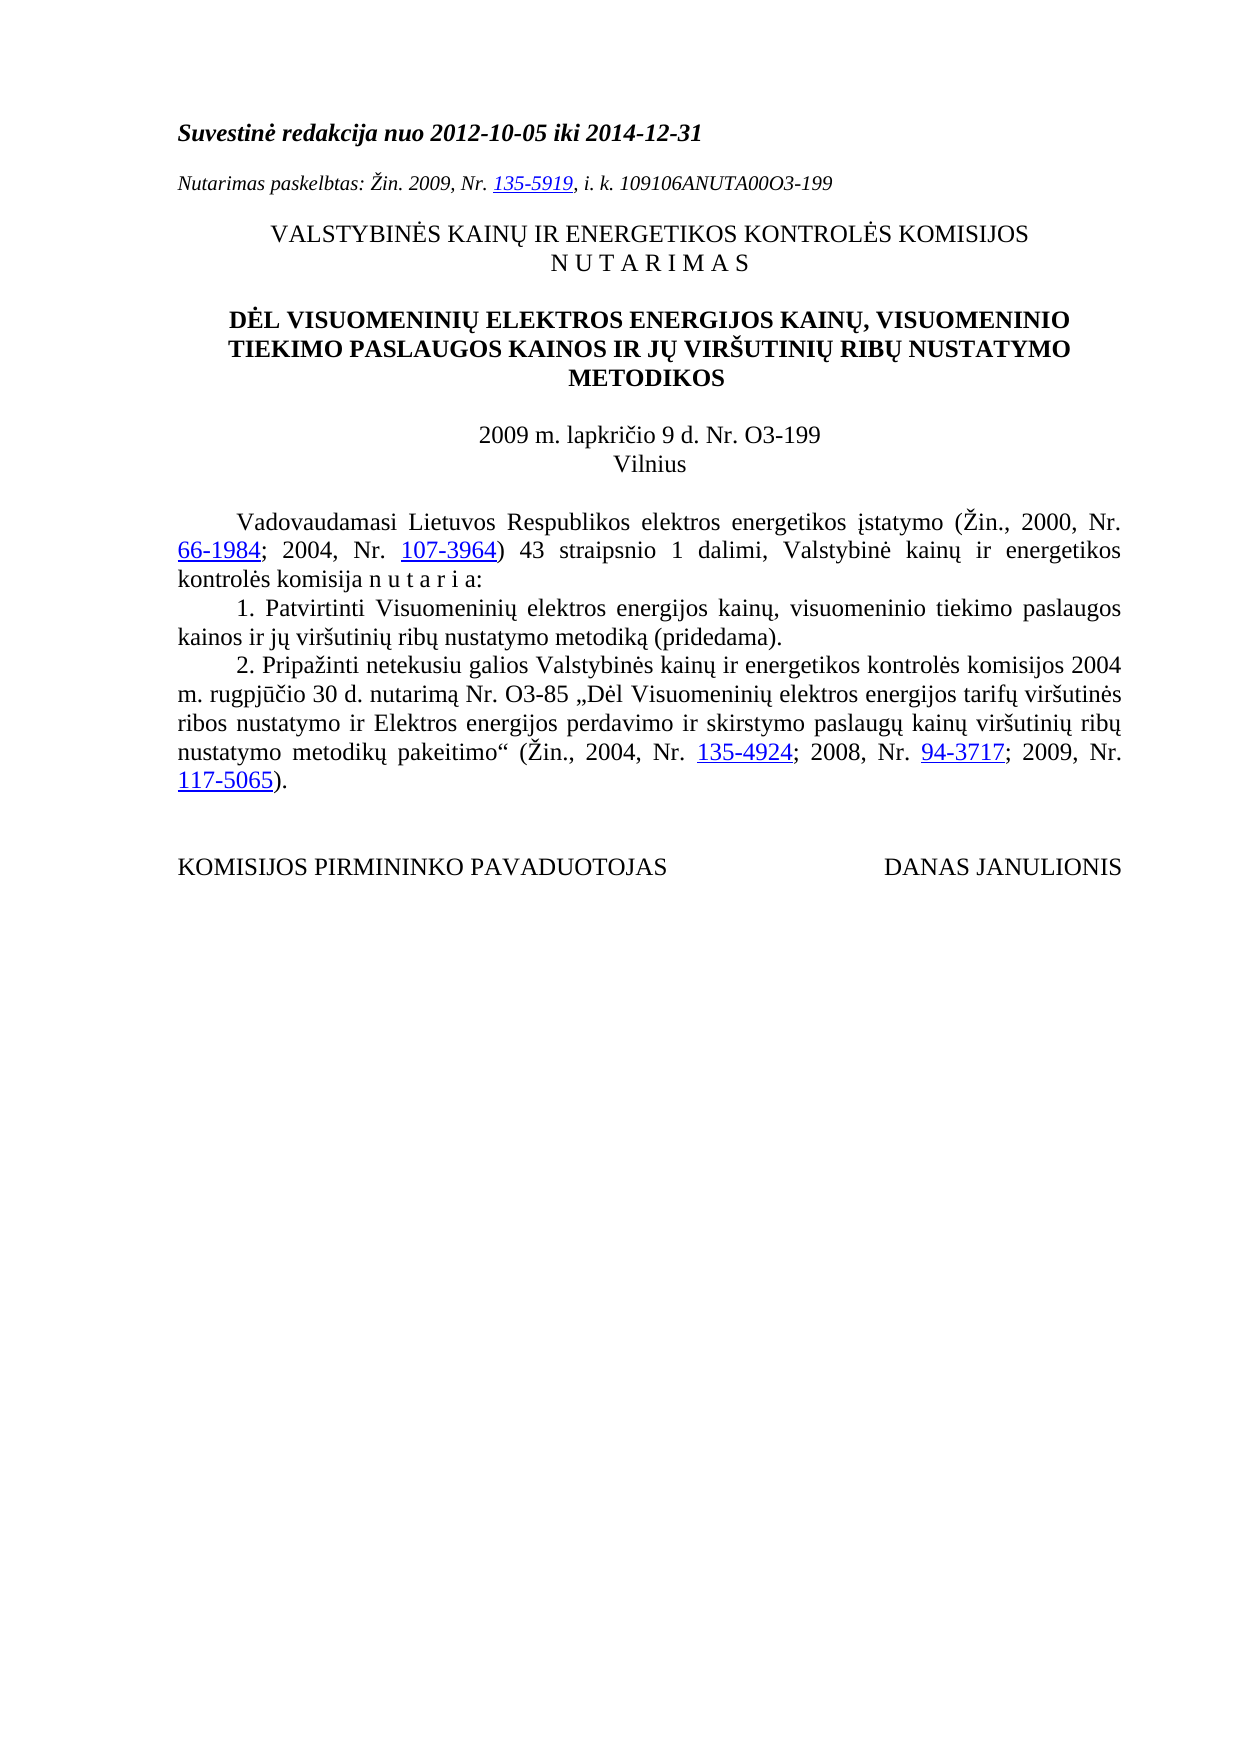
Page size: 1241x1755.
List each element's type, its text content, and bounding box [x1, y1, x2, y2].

text Nutarimas paskelbtas: Žin. 2009, Nr. 135-5919, i. k. 109106ANUTA00O3-199 [177, 171, 1122, 195]
text vALSTYBINĖS KAINŲ IR ENERGETIKOS KONTROLĖS KOMISIJOS [177, 219, 1122, 248]
text Vadovaudamasi Lietuvos Respublikos elektros energetikos įstatymo (Žin., 2000, Nr. 66-1984; 2004, Nr. 107-3964) 43 straipsnio 1 dalimi, Valstybinė kainų ir energetikos kontrolės komisija n u t a r i a: [177, 507, 1122, 593]
text Komisijos pirmininko pavaduotojas Danas Janulionis [177, 852, 1122, 880]
text Vilnius [177, 449, 1122, 478]
text 1. Patvirtinti Visuomeninių elektros energijos kainų, visuomeninio tiekimo paslaugos kainos ir jų viršutinių ribų nustatymo metodiką (pridedama). [177, 593, 1122, 650]
text N U T A R I M A S [177, 248, 1122, 277]
text DĖL VISUOMENINIŲ Elektros energijos kainų, VISUOMENINIO TIEKIMO PASLAUGOS KAINOS ir jų viršutinių ribų nustatymo metodikos [177, 305, 1122, 392]
text Suvestinė redakcija nuo 2012-10-05 iki 2014-12-31 [177, 118, 1122, 147]
text 2009 m. lapkričio 9 d. Nr. O3-199 [177, 420, 1122, 449]
text 2. Pripažinti netekusiu galios Valstybinės kainų ir energetikos kontrolės komisijos 2004 m. rugpjūčio 30 d. nutarimą Nr. O3-85 „Dėl visuomeninių elektros energijos tarifų viršutinės ribos nustatymo ir elektros energijos perdavimo ir skirstymo paslaugų kainų viršutinių ribų nustatymo metodikų pakeitimo“ (Žin., 2004, Nr. 135-4924; 2008, Nr. 94-3717; 2009, Nr. 117-5065). [177, 650, 1122, 794]
